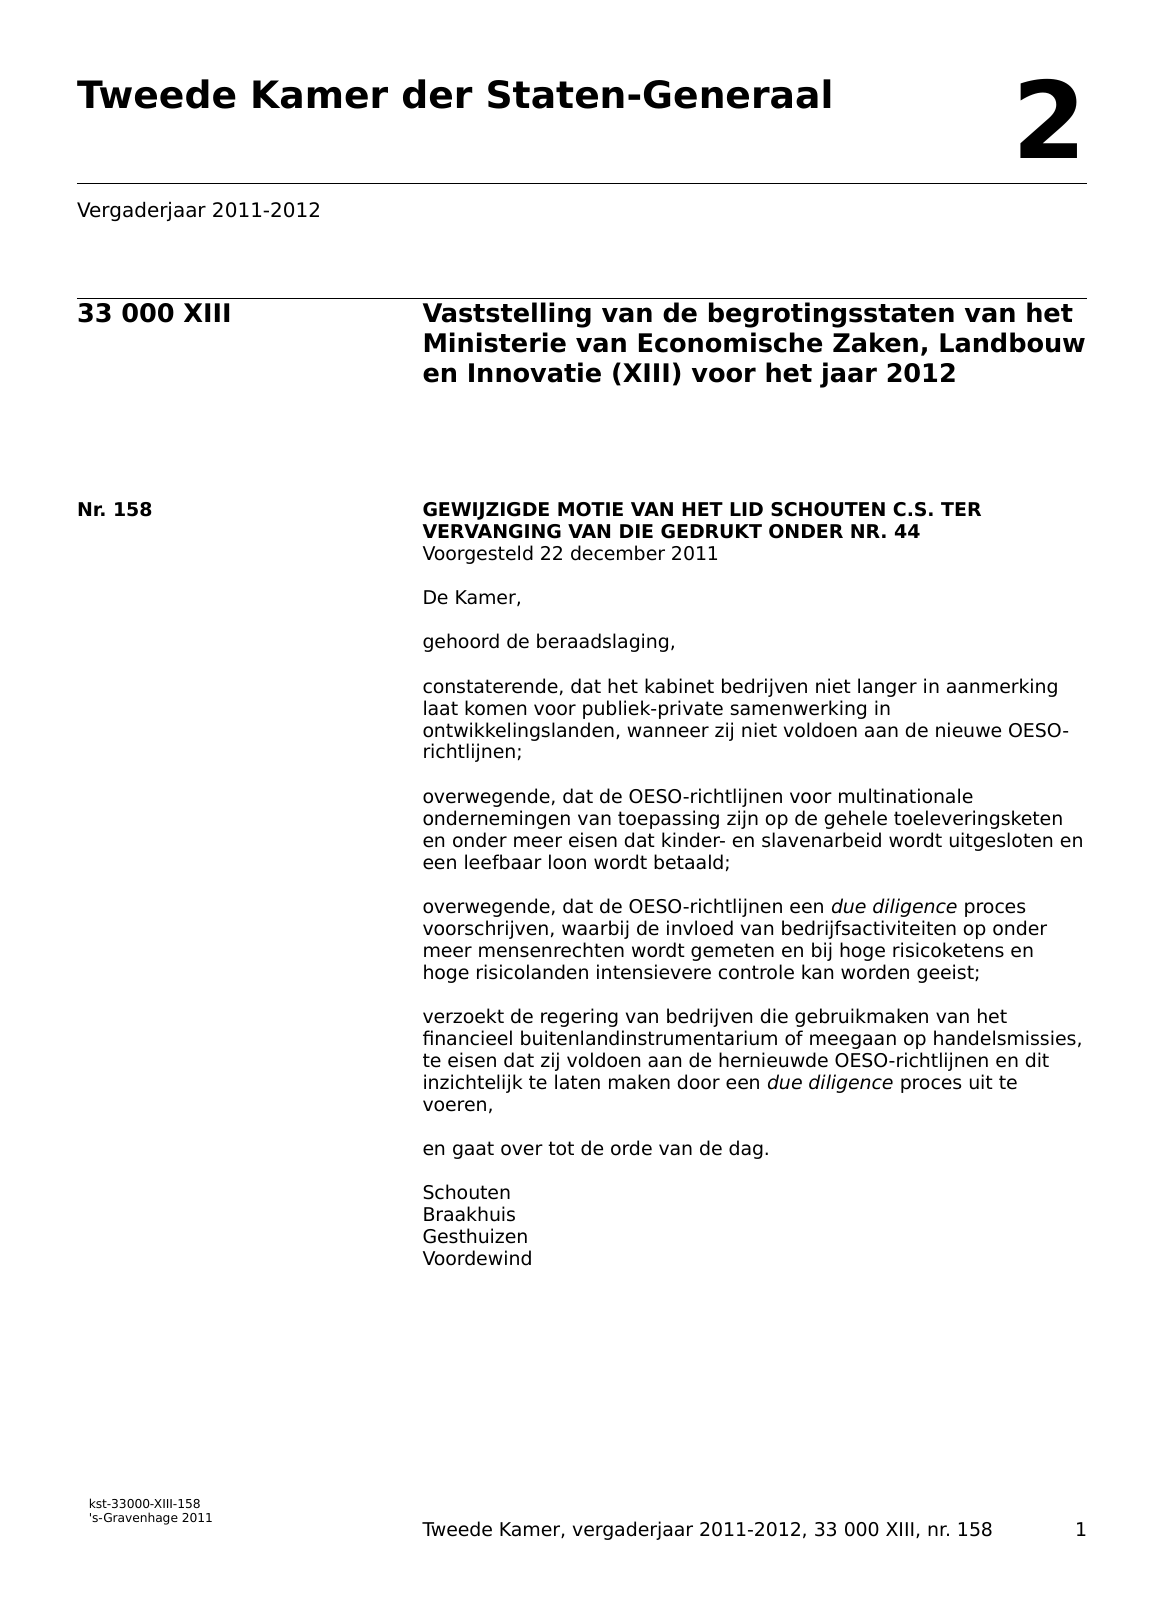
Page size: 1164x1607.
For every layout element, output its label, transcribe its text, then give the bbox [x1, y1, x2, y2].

text Schouten [422, 1182, 1087, 1204]
table_header 2 [886, 59, 1087, 183]
text Voorgesteld 22 december 2011 [422, 543, 1087, 565]
text De Kamer, [422, 587, 1087, 609]
text overwegende, dat de OESO-richtlijnen een due diligence proces voorschrijven, waarbij de invloed van bedrijfsactiviteiten op onder meer mensenrechten wordt gemeten en bij hoge risicoketens en hoge risicolanden intensievere controle kan worden geeist; [422, 896, 1087, 984]
table_cell Vergaderjaar 2011-2012 [77, 184, 1087, 298]
text 's-Gravenhage 2011 [88, 1511, 323, 1525]
table_header Tweede Kamer der Staten-Generaal [77, 59, 886, 183]
text verzoekt de regering van bedrijven die gebruikmaken van het financieel buitenlandinstrumentarium of meegaan op handelsmissies, te eisen dat zij voldoen aan de hernieuwde OESO-richtlijnen en dit inzichtelijk te laten maken door een due diligence proces uit te voeren, [422, 1006, 1087, 1116]
text Voordewind [422, 1248, 1087, 1270]
text kst-33000-XIII-158 [88, 1497, 323, 1511]
text overwegende, dat de OESO-richtlijnen voor multinationale ondernemingen van toepassing zijn op de gehele toeleveringsketen en onder meer eisen dat kinder- en slavenarbeid wordt uitgesloten en een leefbaar loon wordt betaald; [422, 786, 1087, 873]
text constaterende, dat het kabinet bedrijven niet langer in aanmerking laat komen voor publiek-private samenwerking in ontwikkelingslanden, wanneer zij niet voldoen aan de nieuwe OESO-richtlijnen; [422, 676, 1087, 763]
subtitle 33 000 XIII Vaststelling van de begrotingsstaten van het Ministerie van Economische Zaken, Landbouw en Innovatie (XIII) voor het jaar 2012 [77, 299, 1087, 388]
text en gaat over tot de orde van de dag. [422, 1138, 1087, 1160]
text Braakhuis [422, 1204, 1087, 1226]
text Gesthuizen [422, 1226, 1087, 1248]
text gehoord de beraadslaging, [422, 631, 1087, 653]
subtitle Nr. 158 GEWIJZIGDE MOTIE VAN HET LID SCHOUTEN C.S. TER VERVANGING VAN DIE GEDRUKT ONDER NR. 44 [77, 499, 1087, 543]
